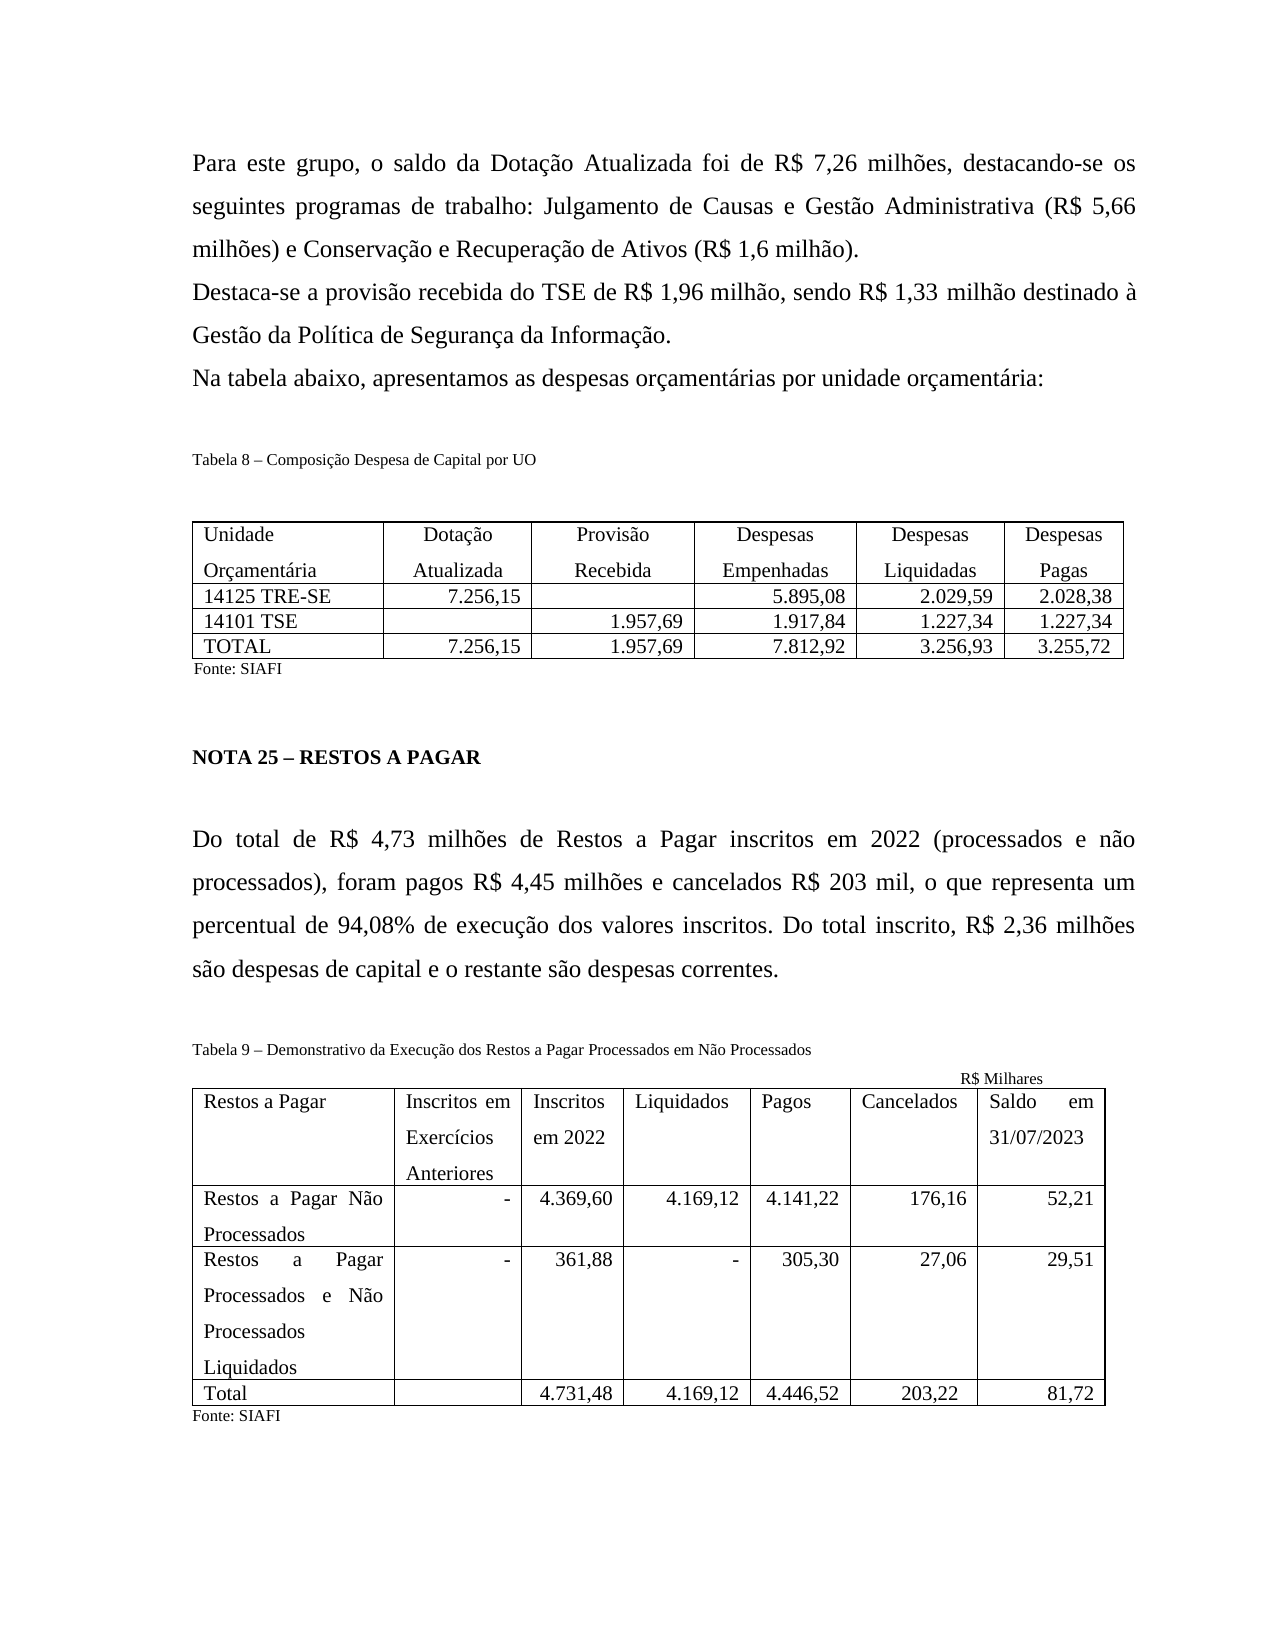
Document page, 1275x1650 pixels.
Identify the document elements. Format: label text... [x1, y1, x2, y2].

table_cell 1.957,69 [532, 609, 694, 633]
table_header Dotação Atualizada [384, 523, 531, 582]
table_cell 4.169,12 [624, 1186, 750, 1246]
table_cell 27,06 [851, 1247, 977, 1379]
table_cell 14101 TSE [193, 609, 383, 633]
table_cell 4.141,22 [751, 1186, 850, 1246]
table_cell Inscritos em 2022 [522, 1089, 623, 1185]
table_cell 7.812,92 [695, 634, 856, 658]
table_cell 203,22 [851, 1380, 977, 1404]
table_cell 2.028,38 [1005, 584, 1123, 608]
table_cell - [395, 1186, 521, 1246]
table_cell Restos a Pagar Processados e Não Processados Liquidados [193, 1247, 394, 1379]
table_cell - [624, 1247, 750, 1379]
table_cell [384, 609, 531, 633]
table_cell Pagos [751, 1089, 850, 1185]
table_cell Restos a Pagar Não Processados [193, 1186, 394, 1246]
table_header R$ Milhares [192, 1069, 1105, 1088]
table_cell 1.957,69 [532, 634, 694, 658]
table_cell Restos a Pagar [193, 1089, 394, 1185]
text Do total de R$ 4,73 milhões de Restos a Pagar inscritos em 2022 (processados e não processados), foram pagos R$ 4,45 milhões e cancelados R$ 203 mil, o que representa um percentual de 94,08% de execução dos valores inscritos. Do total inscrito, R$ 2,36 milhões são despesas de capital e o restante são despesas correntes. [192, 824, 1137, 982]
table_cell 29,51 [978, 1247, 1104, 1379]
text Destaca-se a provisão recebida do TSE de R$ 1,96 milhão, sendo R$ 1,33 milhão destinado à Gestão da Política de Segurança da Informação. [192, 277, 1137, 349]
table_cell Total [193, 1380, 394, 1404]
table_cell [395, 1380, 521, 1404]
text Tabela 8 – Composição Despesa de Capital por UO [192, 449, 1137, 469]
table_cell 4.446,52 [751, 1380, 850, 1404]
table_cell 7.256,15 [384, 634, 531, 658]
table_cell 1.227,34 [857, 609, 1004, 633]
table_header Despesas Empenhadas [695, 523, 856, 582]
table_cell 2.029,59 [857, 584, 1004, 608]
table_cell 4.169,12 [624, 1380, 750, 1404]
table_cell 14125 TRE-SE [193, 584, 383, 608]
table_header Provisão Recebida [532, 523, 694, 582]
table_cell 3.256,93 [857, 634, 1004, 658]
table_cell [532, 584, 694, 608]
table_cell 52,21 [978, 1186, 1104, 1246]
table_cell 5.895,08 [695, 584, 856, 608]
table_cell Liquidados [624, 1089, 750, 1185]
table_header Despesas Liquidadas [857, 523, 1004, 582]
table_header Despesas Pagas [1005, 523, 1123, 582]
table_cell 81,72 [978, 1380, 1104, 1404]
text Fonte: SIAFI [192, 1406, 1137, 1425]
table_cell Cancelados [851, 1089, 977, 1185]
table_cell 305,30 [751, 1247, 850, 1379]
table_cell Saldo em 31/07/2023 [978, 1089, 1104, 1185]
text Na tabela abaixo, apresentamos as despesas orçamentárias por unidade orçamentária: [192, 363, 1137, 392]
table_cell 4.369,60 [522, 1186, 623, 1246]
table_cell TOTAL [193, 634, 383, 658]
text NOTA 25 – RESTOS A PAGAR [192, 745, 1137, 769]
table_cell 1.917,84 [695, 609, 856, 633]
table_cell 7.256,15 [384, 584, 531, 608]
table_cell 361,88 [522, 1247, 623, 1379]
table_cell - [395, 1247, 521, 1379]
table_header Unidade Orçamentária [193, 523, 383, 582]
table_cell 1.227,34 [1005, 609, 1123, 633]
text Tabela 9 – Demonstrativo da Execução dos Restos a Pagar Processados em Não Processados [192, 1040, 1137, 1059]
table_cell 4.731,48 [522, 1380, 623, 1404]
table_cell 3.255,72 [1005, 634, 1123, 658]
table_cell 176,16 [851, 1186, 977, 1246]
table_cell Inscritos em Exercícios Anteriores [395, 1089, 521, 1185]
text Fonte: SIAFI [148, 659, 1137, 678]
text Para este grupo, o saldo da Dotação Atualizada foi de R$ 7,26 milhões, destacando-se os seguintes programas de trabalho: Julgamento de Causas e Gestão Administrativa (R$ 5,66 milhões) e Conservação e Recuperação de Ativos (R$ 1,6 milhão). [192, 148, 1137, 263]
